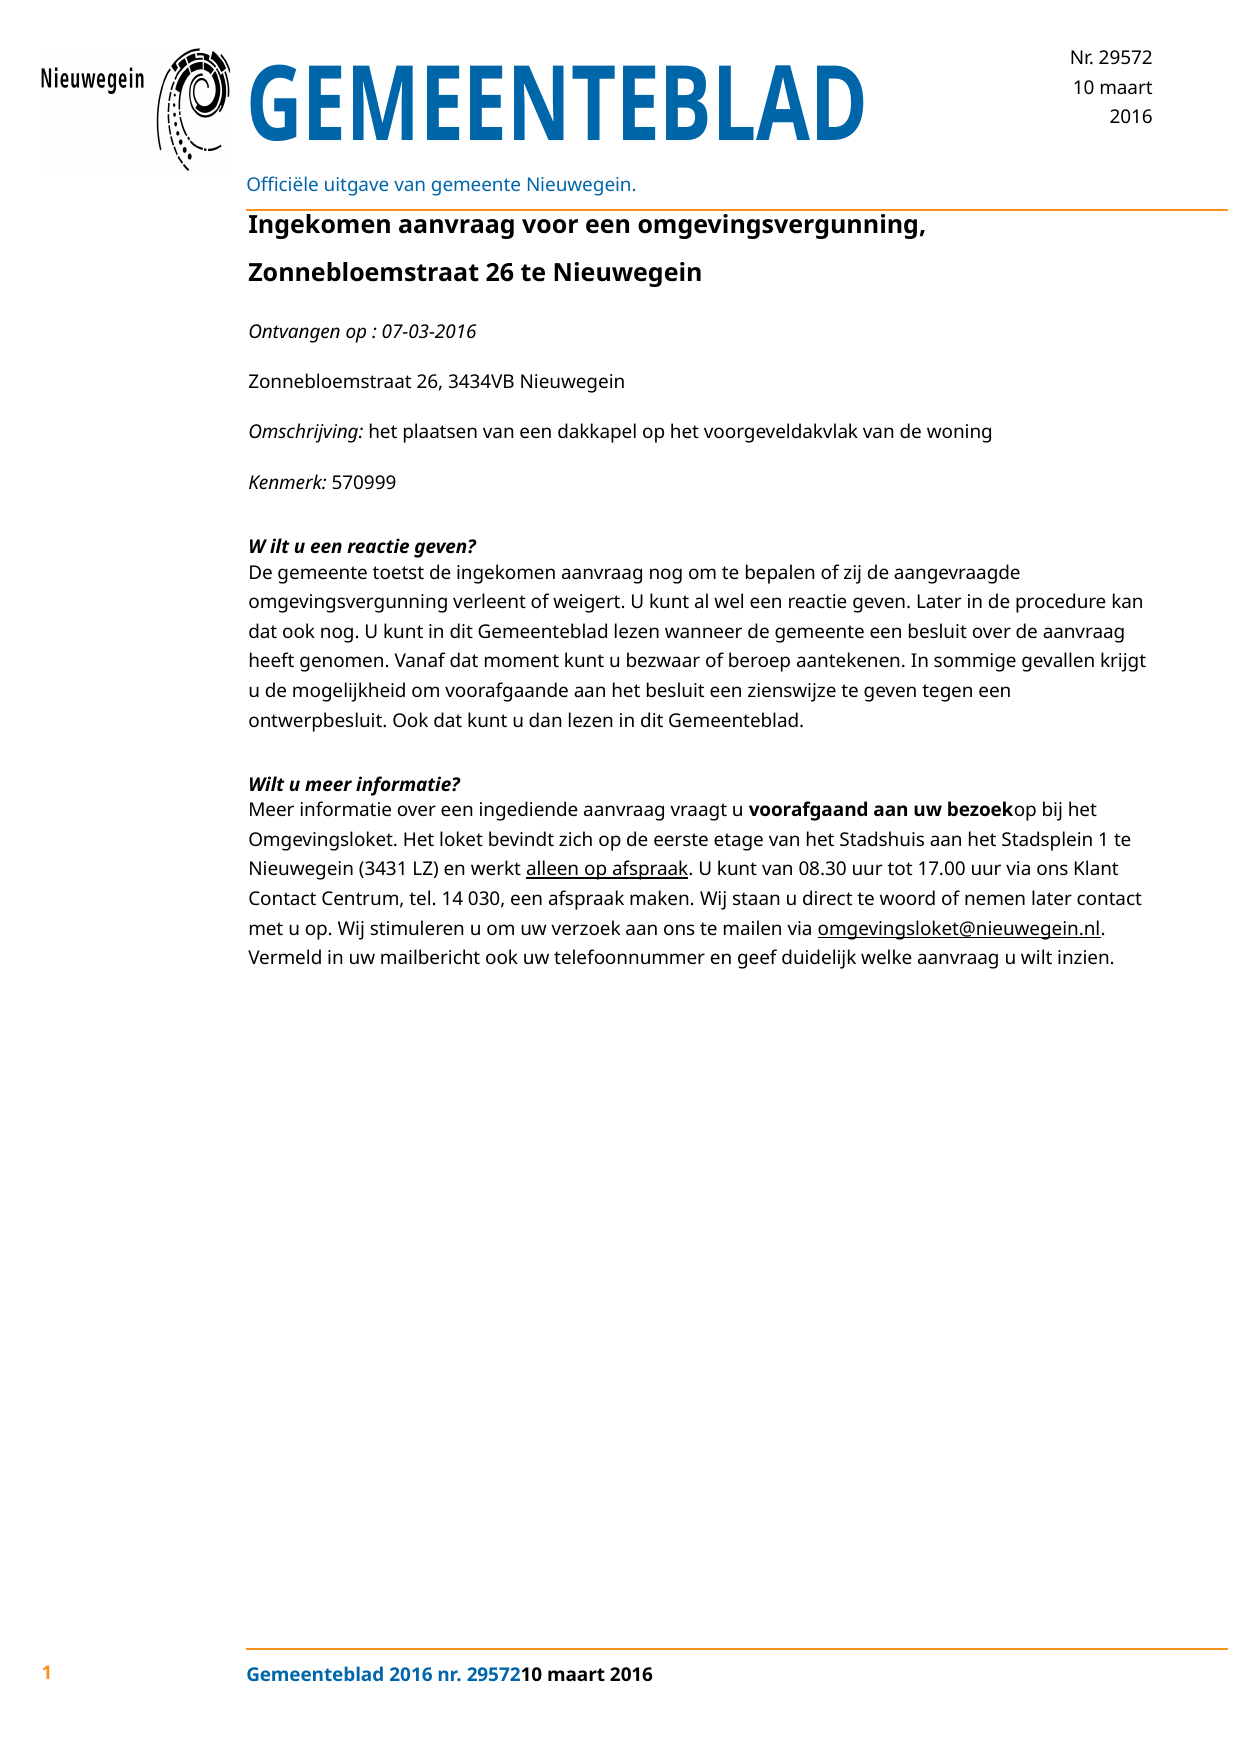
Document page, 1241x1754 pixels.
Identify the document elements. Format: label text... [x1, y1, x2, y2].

text De gemeente toetst de ingekomen aanvraag nog om te bepalen of zij de aangevraagde omgevingsvergunning verleent of weigert. U kunt al wel een reactie geven. Later in de procedure kan dat ook nog. U kunt in dit Gemeenteblad lezen wanneer de gemeente een besluit over de aanvraag heeft genomen. Vanaf dat moment kunt u bezwaar of beroep aantekenen. In sommige gevallen krijgt u de mogelijkheid om voorafgaande aan het besluit een zienswijze te geven tegen een ontwerpbesluit. Ook dat kunt u dan lezen in dit Gemeenteblad. [248, 559, 1152, 732]
text Omschrijving: het plaatsen van een dakkapel op het voorgeveldakvlak van de woning [248, 419, 1152, 444]
text Wilt u meer informatie? [248, 771, 1152, 796]
text W ilt u een reactie geven? [248, 533, 1152, 559]
text Zonnebloemstraat 26, 3434VB Nieuwegein [248, 368, 1152, 394]
text Meer informatie over een ingediende aanvraag vraagt u voorafgaand aan uw bezoekop bij het Omgevingsloket. Het loket bevindt zich op de eerste etage van het Stadshuis aan het Stadsplein 1 te Nieuwegein (3431 LZ) en werkt alleen op afspraak. U kunt van 08.30 uur tot 17.00 uur via ons Klant Contact Centrum, tel. 14 030, een afspraak maken. Wij staan u direct te woord of nemen later contact met u op. Wij stimuleren u om uw verzoek aan ons te mailen via omgevingsloket@nieuwegein.nl. Vermeld in uw mailbericht ook uw telefoonnummer en geef duidelijk welke aanvraag u wilt inzien. [248, 796, 1152, 970]
text Kenmerk: 570999 [248, 469, 1152, 495]
text Ingekomen aanvraag voor een omgevingsvergunning, Zonnebloemstraat 26 te Nieuwegein [248, 211, 1152, 288]
picture [41, 47, 231, 172]
text Ontvangen op : 07-03-2016 [248, 318, 1152, 344]
